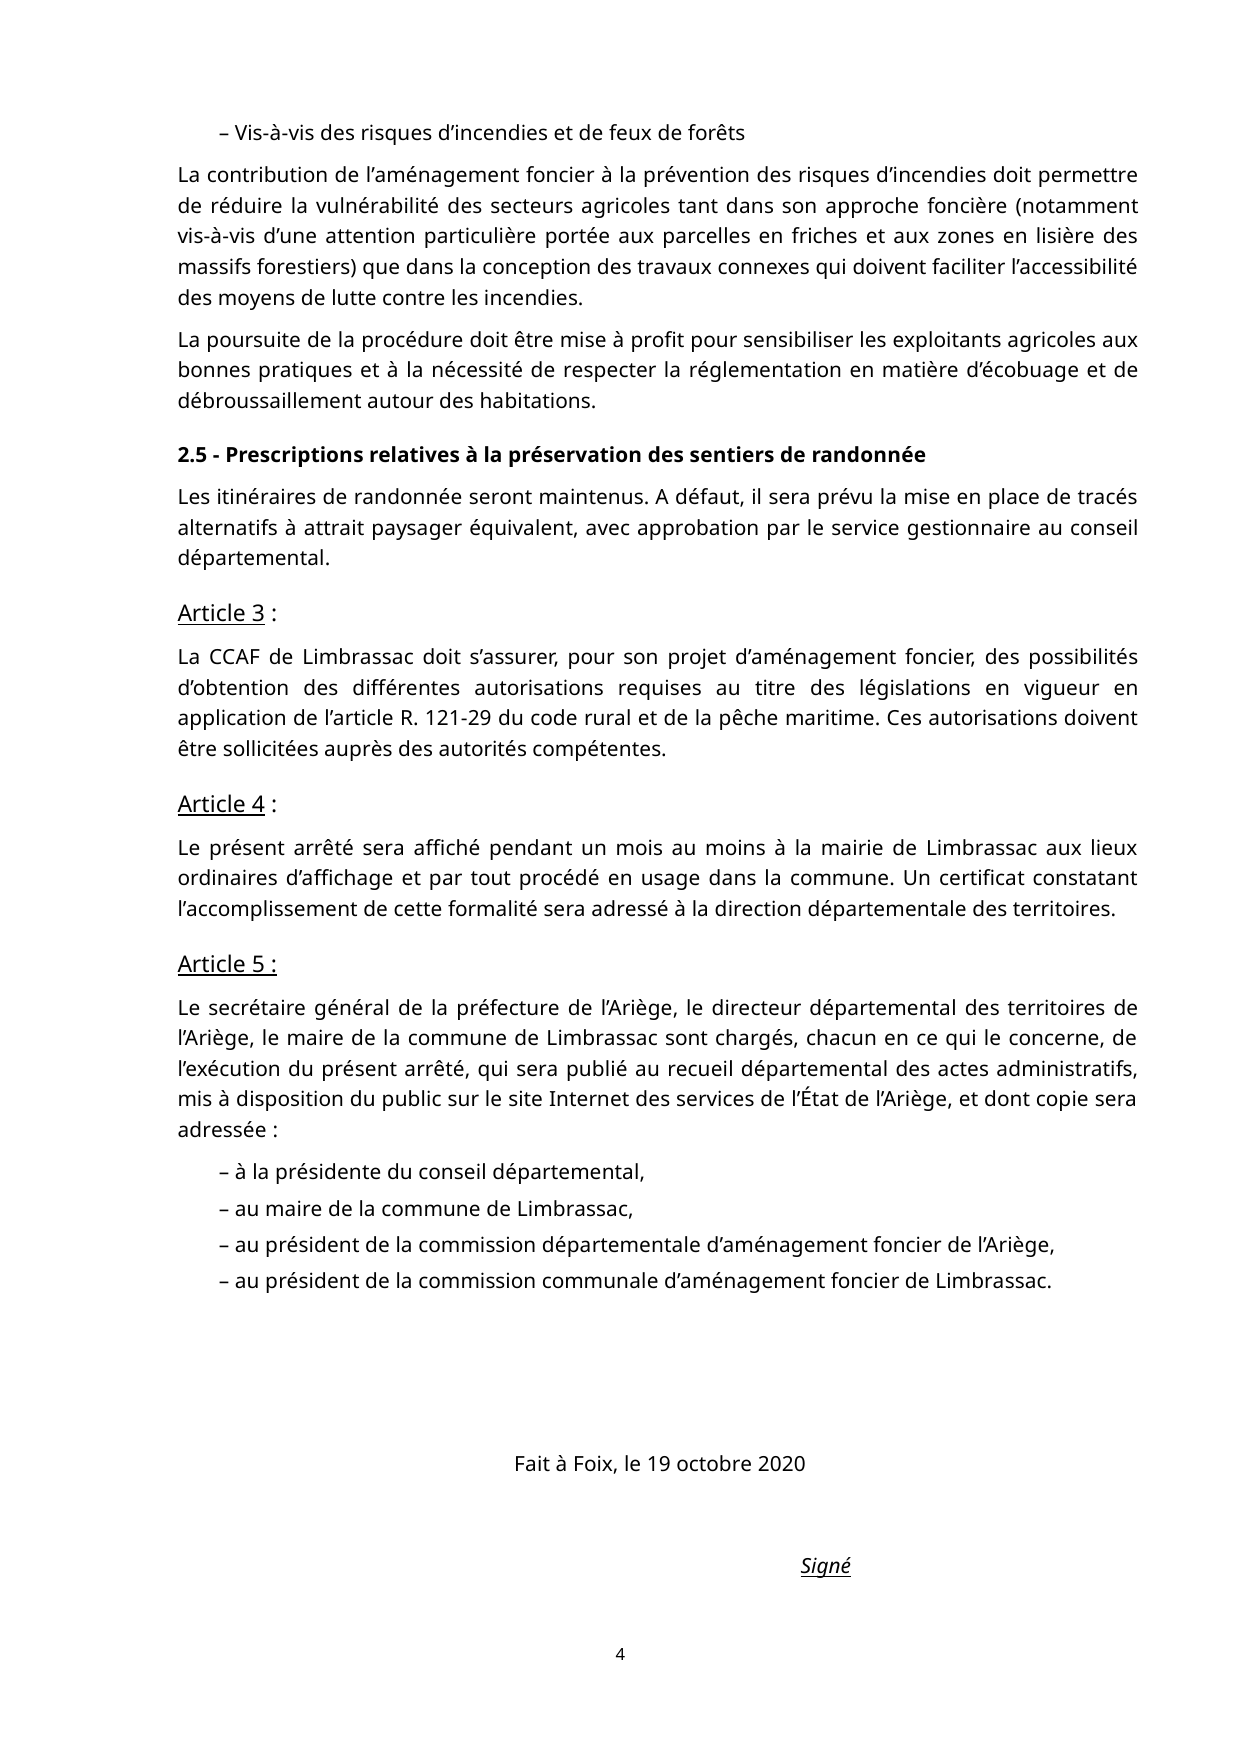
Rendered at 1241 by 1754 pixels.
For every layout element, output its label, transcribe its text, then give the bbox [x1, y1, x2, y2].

text Article 4 : [177, 788, 1140, 819]
text La poursuite de la procédure doit être mise à profit pour sensibiliser les exploitants agricoles aux bonnes pratiques et à la nécessité de respecter la réglementation en matière d’écobuage et de débroussaillement autour des habitations. [177, 325, 1140, 414]
text Les itinéraires de randonnée seront maintenus. A défaut, il sera prévu la mise en place de tracés alternatifs à attrait paysager équivalent, avec approbation par le service gestionnaire au conseil départemental. [177, 482, 1140, 572]
text – au maire de la commune de Limbrassac, [218, 1193, 1140, 1222]
text – à la présidente du conseil départemental, [218, 1157, 1140, 1186]
text La contribution de l’aménagement foncier à la prévention des risques d’incendies doit permettre de réduire la vulnérabilité des secteurs agricoles tant dans son approche foncière (notamment vis-à-vis d’une attention particulière portée aux parcelles en friches et aux zones en lisière des massifs forestiers) que dans la conception des travaux connexes qui doivent faciliter l’accessibilité des moyens de lutte contre les incendies. [177, 160, 1140, 311]
text Fait à Foix, le 19 octobre 2020 [514, 1449, 1140, 1478]
text – Vis-à-vis des risques d’incendies et de feux de forêts [177, 118, 1140, 147]
text – au président de la commission communale d’aménagement foncier de Limbrassac. [218, 1266, 1140, 1295]
text Le secrétaire général de la préfecture de l’Ariège, le directeur départemental des territoires de l’Ariège, le maire de la commune de Limbrassac sont chargés, chacun en ce qui le concerne, de l’exécution du présent arrêté, qui sera publié au recueil départemental des actes administratifs, mis à disposition du public sur le site Internet des services de l’État de l’Ariège, et dont copie sera adressée : [177, 993, 1140, 1143]
text 2.5 - Prescriptions relatives à la préservation des sentiers de randonnée [177, 440, 1140, 468]
text La CCAF de Limbrassac doit s’assurer, pour son projet d’aménagement foncier, des possibilités d’obtention des différentes autorisations requises au titre des législations en vigueur en application de l’article R. 121-29 du code rural et de la pêche maritime. Ces autorisations doivent être sollicitées auprès des autorités compétentes. [177, 642, 1140, 762]
text Article 5 : [177, 948, 1140, 979]
text Le présent arrêté sera affiché pendant un mois au moins à la mairie de Limbrassac aux lieux ordinaires d’affichage et par tout procédé en usage dans la commune. Un certificat constatant l’accomplissement de cette formalité sera adressé à la direction départementale des territoires. [177, 833, 1140, 922]
text Signé [514, 1551, 1140, 1580]
text – au président de la commission départementale d’aménagement foncier de l’Ariège, [218, 1230, 1140, 1258]
text Article 3 : [177, 597, 1140, 628]
